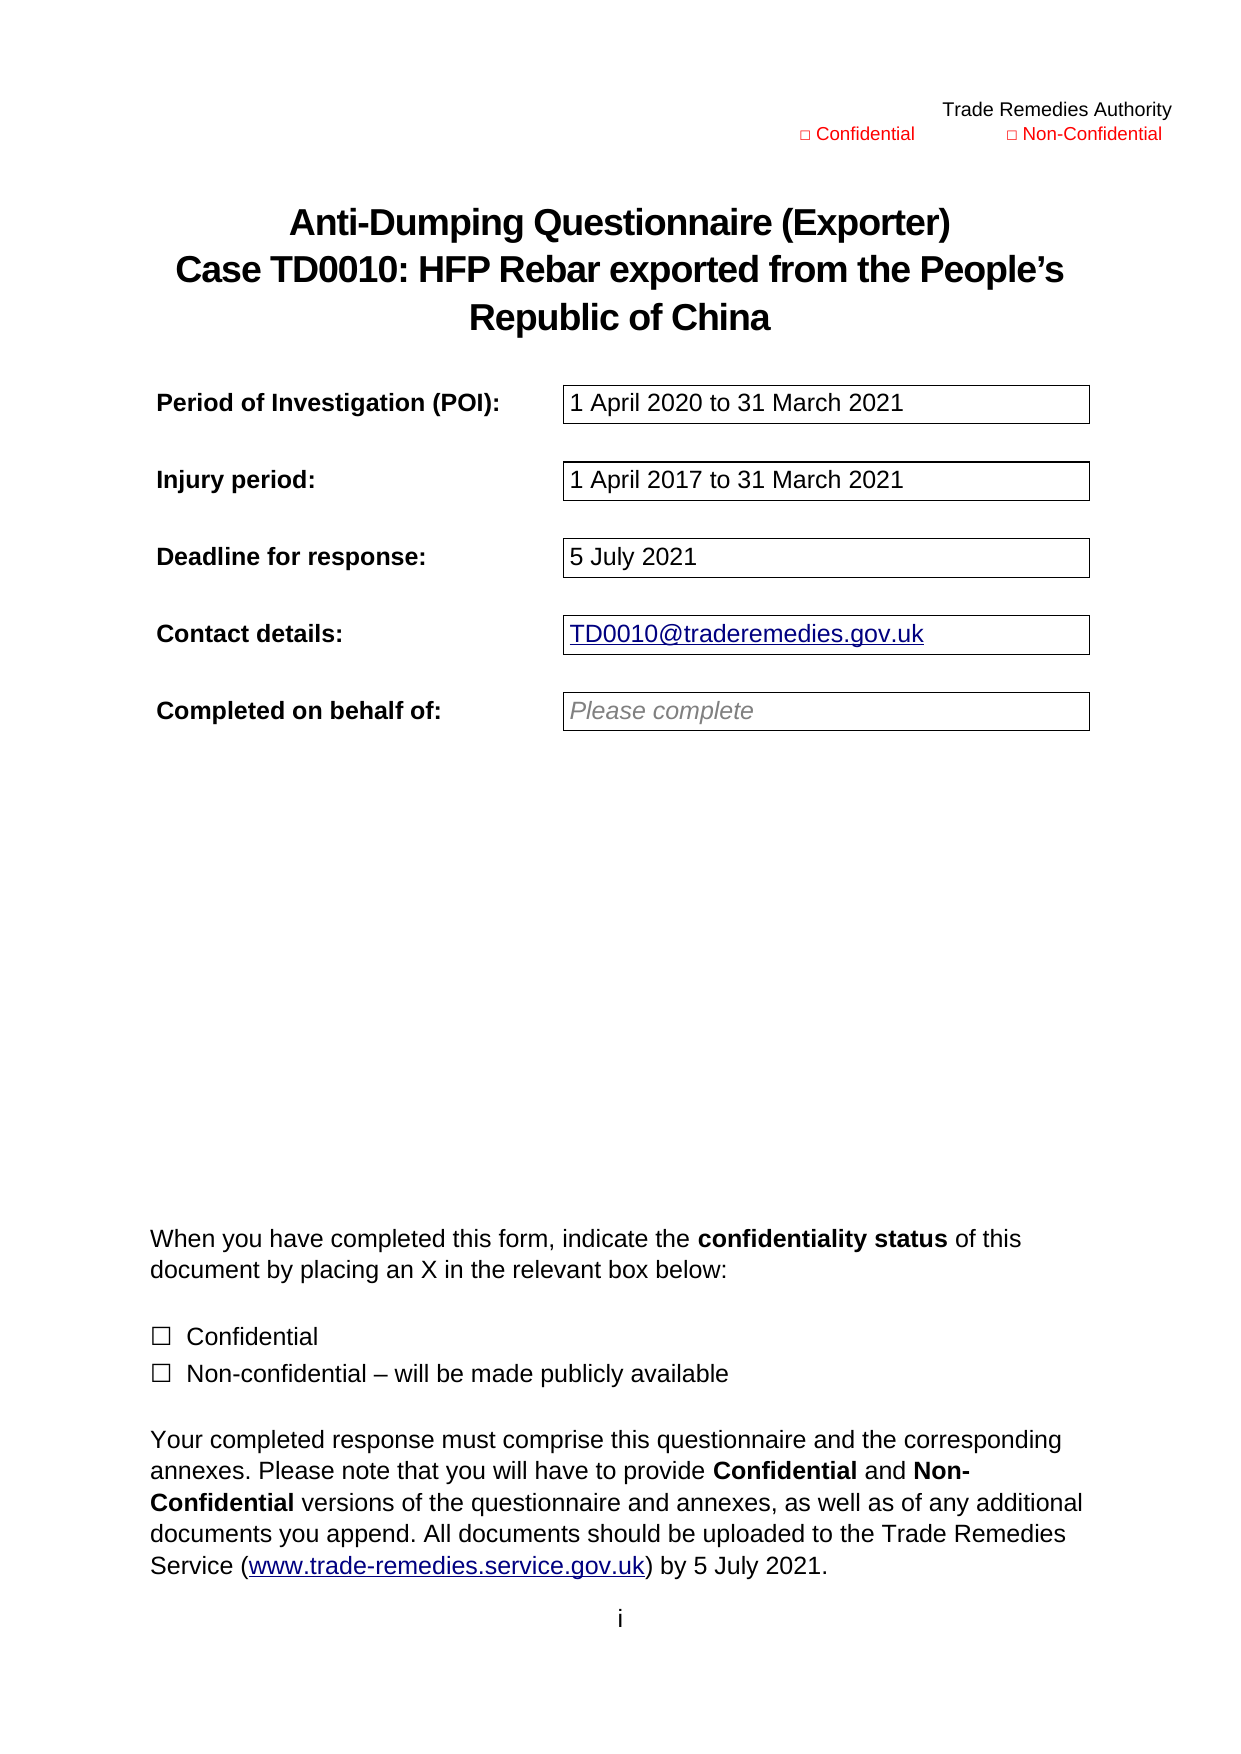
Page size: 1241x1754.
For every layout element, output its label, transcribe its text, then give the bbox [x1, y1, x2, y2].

table_cell [564, 578, 1089, 615]
title Case TD0010: HFP Rebar exported from the People’s Republic of China [150, 247, 1090, 338]
table_cell [150, 654, 563, 692]
table_header 1 April 2020 to 31 March 2021 [564, 386, 1089, 423]
text ☐ Confidential [150, 1318, 1090, 1352]
table_cell TD0010@traderemedies.gov.uk [564, 616, 1089, 653]
table_cell Completed on behalf of: [150, 692, 563, 730]
table_cell [564, 501, 1089, 538]
table_header Period of Investigation (POI): [150, 385, 563, 423]
text ☐ Non-confidential – will be made publicly available [150, 1356, 1090, 1390]
table_cell Please complete [564, 693, 1089, 730]
text When you have completed this form, indicate the confidentiality status of this document by placing an X in the relevant box below: [150, 1223, 1090, 1284]
table_cell [564, 655, 1089, 692]
table_cell [150, 423, 563, 461]
table_cell [150, 500, 563, 538]
table_cell [564, 424, 1089, 461]
table_cell Injury period: [150, 461, 563, 500]
table_cell Deadline for response: [150, 538, 563, 577]
text Your completed response must comprise this questionnaire and the corresponding annexes. Please note that you will have to provide Confidential and Non-Confidential versions of the questionnaire and annexes, as well as of any additional documents you append. All documents should be uploaded to the Trade Remedies Service (www.trade-remedies.service.gov.uk) by 5 July 2021. [150, 1424, 1090, 1579]
title Anti-Dumping Questionnaire (Exporter) [150, 200, 1090, 243]
table_cell 1 April 2017 to 31 March 2021 [564, 463, 1089, 500]
table_cell Contact details: [150, 615, 563, 653]
table_cell 5 July 2021 [564, 539, 1089, 577]
table_cell [150, 577, 563, 615]
